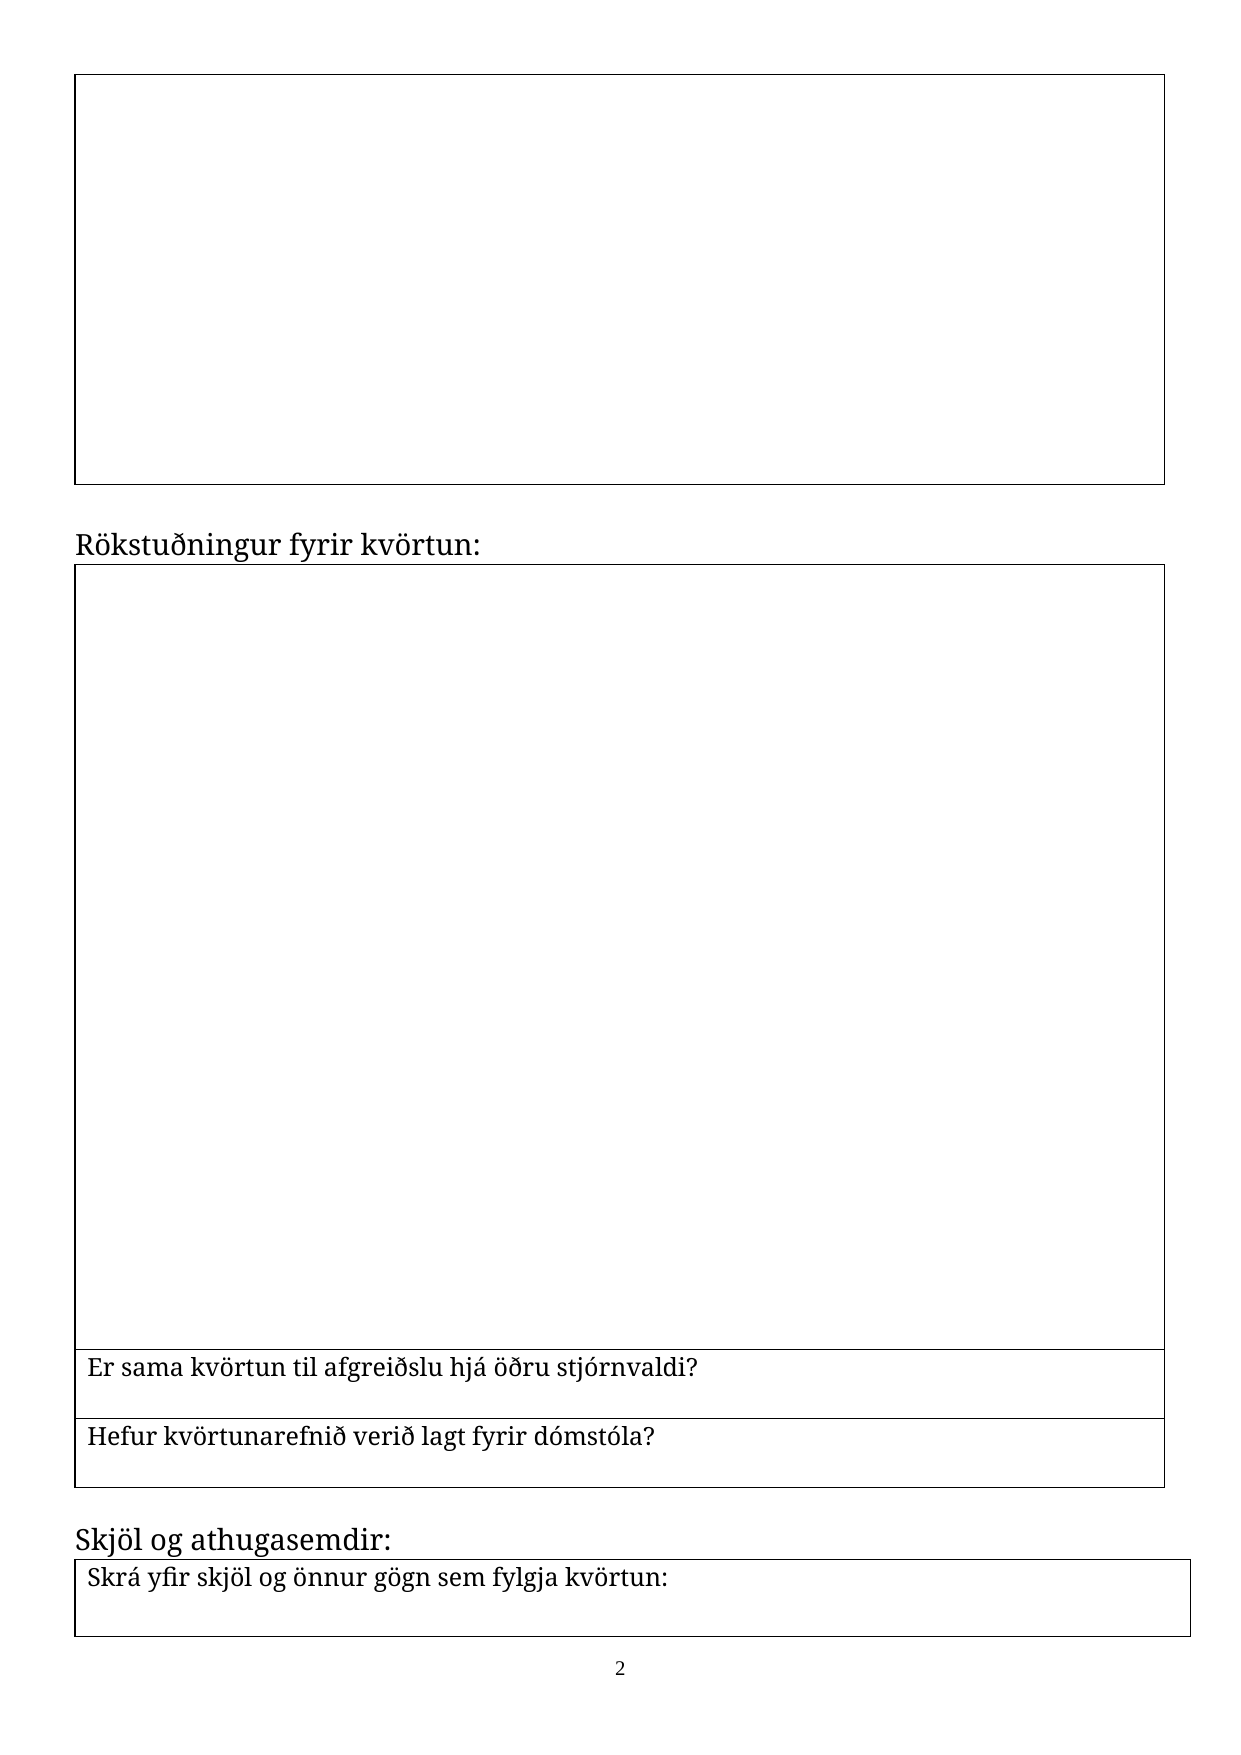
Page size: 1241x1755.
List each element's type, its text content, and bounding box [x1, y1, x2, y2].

table_header [76, 565, 1164, 1348]
table_cell [76, 75, 1164, 484]
text Skjöl og athugasemdir: [75, 1519, 1165, 1559]
table_cell Hefur kvörtunarefnið verið lagt fyrir dómstóla? [76, 1419, 1164, 1487]
table_cell Er sama kvörtun til afgreiðslu hjá öðru stjórnvaldi? [76, 1350, 1164, 1418]
text Rökstuðningur fyrir kvörtun: [75, 524, 1165, 564]
table_header Skrá yfir skjöl og önnur gögn sem fylgja kvörtun: [76, 1560, 1190, 1636]
